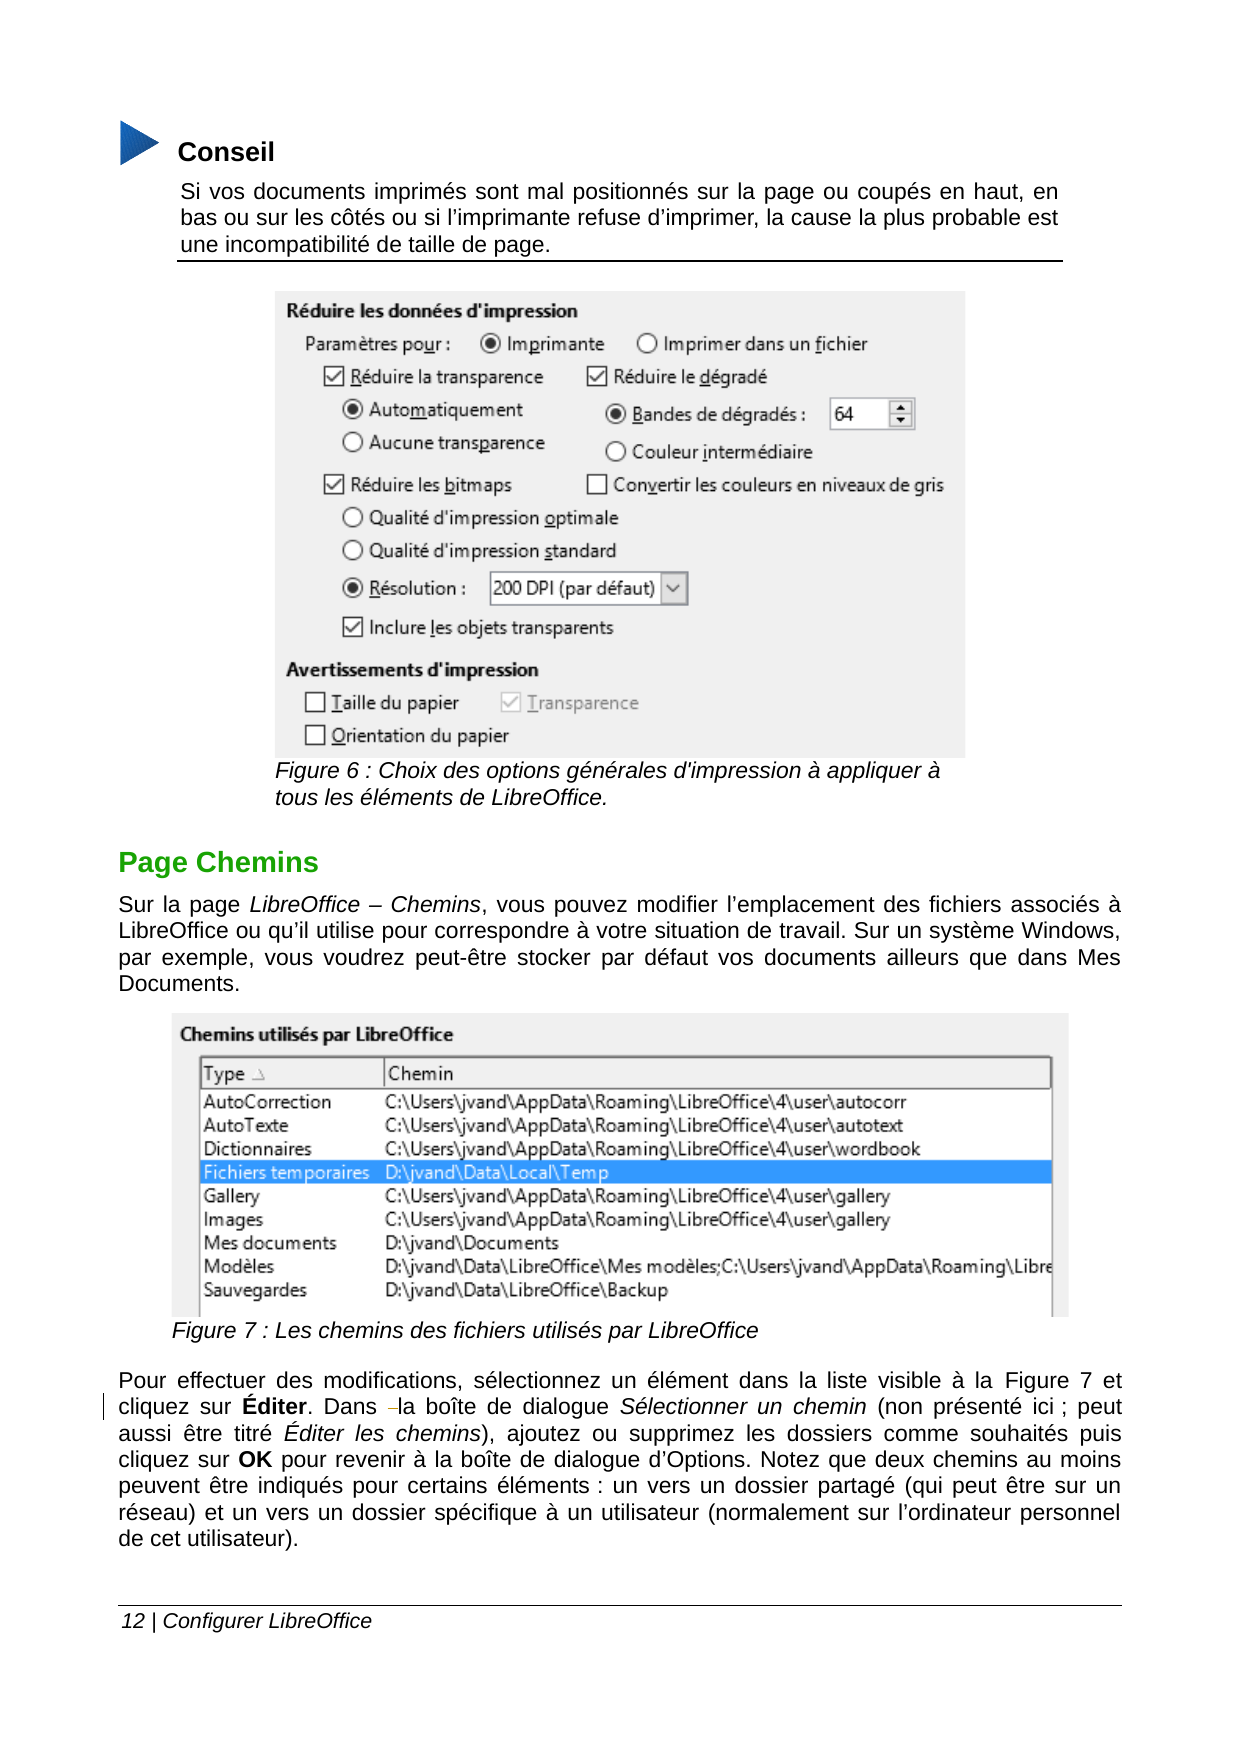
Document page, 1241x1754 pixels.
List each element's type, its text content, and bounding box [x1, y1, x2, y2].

text Pour effectuer des modifications, sélectionnez un élément dans la liste visible à la Figure 7 et cliquez sur Éditer. Dans la boîte de dialogue Sélectionner un chemin (non présenté ici ; peut aussi être titré Éditer les chemins), ajoutez ou supprimez les dossiers comme souhaités puis cliquez sur OK pour revenir à la boîte de dialogue d’Options. Notez que deux chemins au moins peuvent être indiqués pour certains éléments : un vers un dossier partagé (qui peut être sur un réseau) et un vers un dossier spécifique à un utilisateur (normalement sur l’ordinateur personnel de cet utilisateur). [118, 1367, 1122, 1551]
text Si vos documents imprimés sont mal positionnés sur la page ou coupés en haut, en bas ou sur les côtés ou si l’imprimante refuse d’imprimer, la cause la plus probable est une incompatibilité de taille de page. [177, 175, 1063, 260]
text Figure 7 : Les chemins des fichiers utilisés par LibreOffice [172, 1317, 1068, 1343]
picture [274, 291, 966, 758]
subtitle Page Chemins [118, 846, 1122, 879]
subtitle Conseil [118, 118, 1122, 167]
picture [171, 1013, 1069, 1317]
text Sur la page LibreOffice – Chemins, vous pouvez modifier l’emplacement des fichiers associés à LibreOffice ou qu’il utilise pour correspondre à votre situation de travail. Sur un système Windows, par exemple, vous voudrez peut-être stocker par défaut vos documents ailleurs que dans Mes Documents. [118, 891, 1122, 996]
text Figure 6 : Choix des options générales d'impression à appliquer à tous les éléments de LibreOffice. [275, 758, 965, 810]
